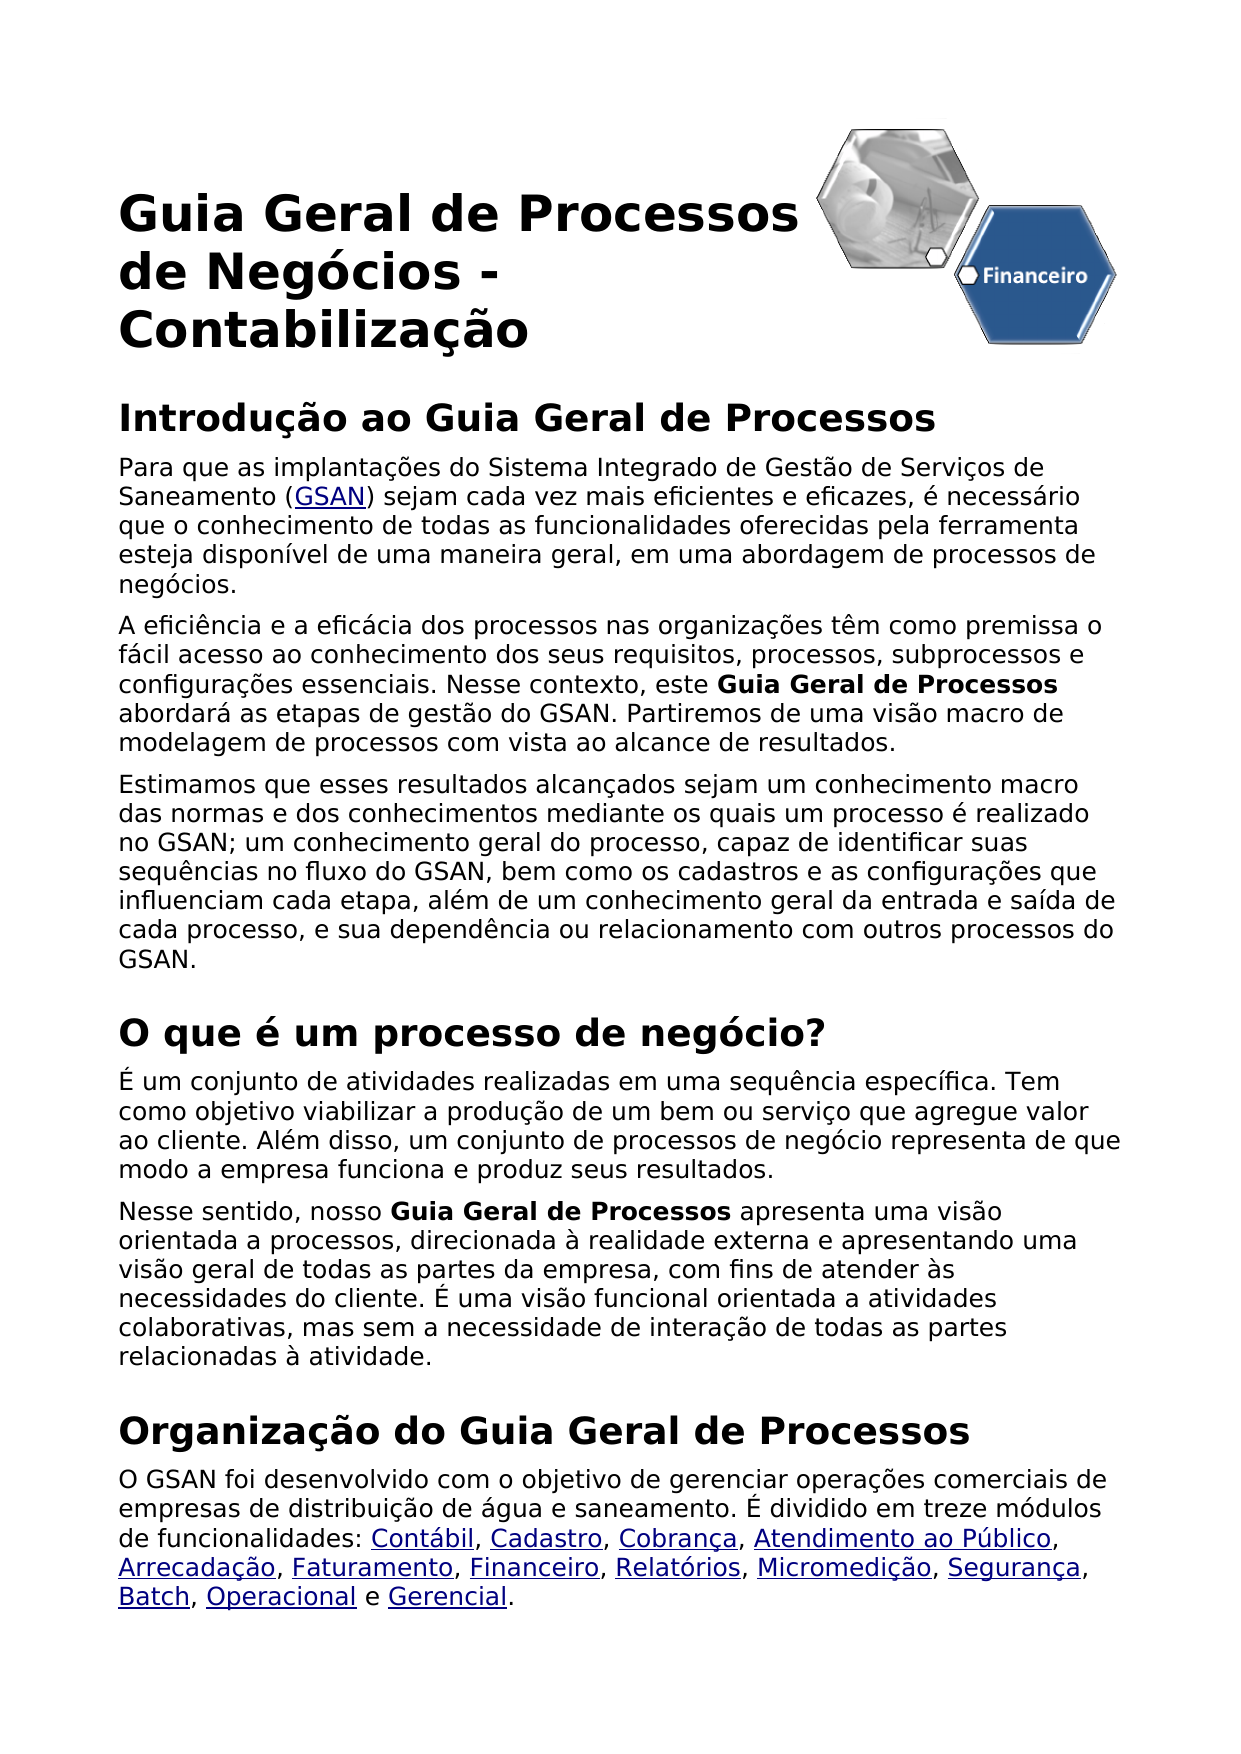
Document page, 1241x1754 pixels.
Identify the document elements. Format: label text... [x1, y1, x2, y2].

text Para que as implantações do Sistema Integrado de Gestão de Serviços de Saneamento (GSAN) sejam cada vez mais eficientes e eficazes, é necessário que o conhecimento de todas as funcionalidades oferecidas pela ferramenta esteja disponível de uma maneira geral, em uma abordagem de processos de negócios. [118, 453, 1122, 599]
picture [809, 118, 1123, 354]
subtitle Organização do Guia Geral de Processos [118, 1409, 1122, 1453]
text Estimamos que esses resultados alcançados sejam um conhecimento macro das normas e dos conhecimentos mediante os quais um processo é realizado no GSAN; um conhecimento geral do processo, capaz de identificar suas sequências no fluxo do GSAN, bem como os cadastros e as configurações que influenciam cada etapa, além de um conhecimento geral da entrada e saída de cada processo, e sua dependência ou relacionamento com outros processos do GSAN. [118, 770, 1122, 974]
text É um conjunto de atividades realizadas em uma sequência específica. Tem como objetivo viabilizar a produção de um bem ou serviço que agregue valor ao cliente. Além disso, um conjunto de processos de negócio representa de que modo a empresa funciona e produz seus resultados. [118, 1068, 1122, 1184]
subtitle Guia Geral de Processos de Negócios - Contabilização [118, 185, 1122, 359]
text A eficiência e a eficácia dos processos nas organizações têm como premissa o fácil acesso ao conhecimento dos seus requisitos, processos, subprocessos e configurações essenciais. Nesse contexto, este Guia Geral de Processos abordará as etapas de gestão do GSAN. Partiremos de uma visão macro de modelagem de processos com vista ao alcance de resultados. [118, 611, 1122, 757]
subtitle Introdução ao Guia Geral de Processos [118, 397, 1122, 441]
subtitle O que é um processo de negócio? [118, 1011, 1122, 1055]
text Nesse sentido, nosso Guia Geral de Processos apresenta uma visão orientada a processos, direcionada à realidade externa e apresentando uma visão geral de todas as partes da empresa, com fins de atender às necessidades do cliente. É uma visão funcional orientada a atividades colaborativas, mas sem a necessidade de interação de todas as partes relacionadas à atividade. [118, 1197, 1122, 1372]
text O GSAN foi desenvolvido com o objetivo de gerenciar operações comerciais de empresas de distribuição de água e saneamento. É dividido em treze módulos de funcionalidades: Contábil, Cadastro, Cobrança, Atendimento ao Público, Arrecadação, Faturamento, Financeiro, Relatórios, Micromedição, Segurança, Batch, Operacional e Gerencial. [118, 1465, 1122, 1611]
